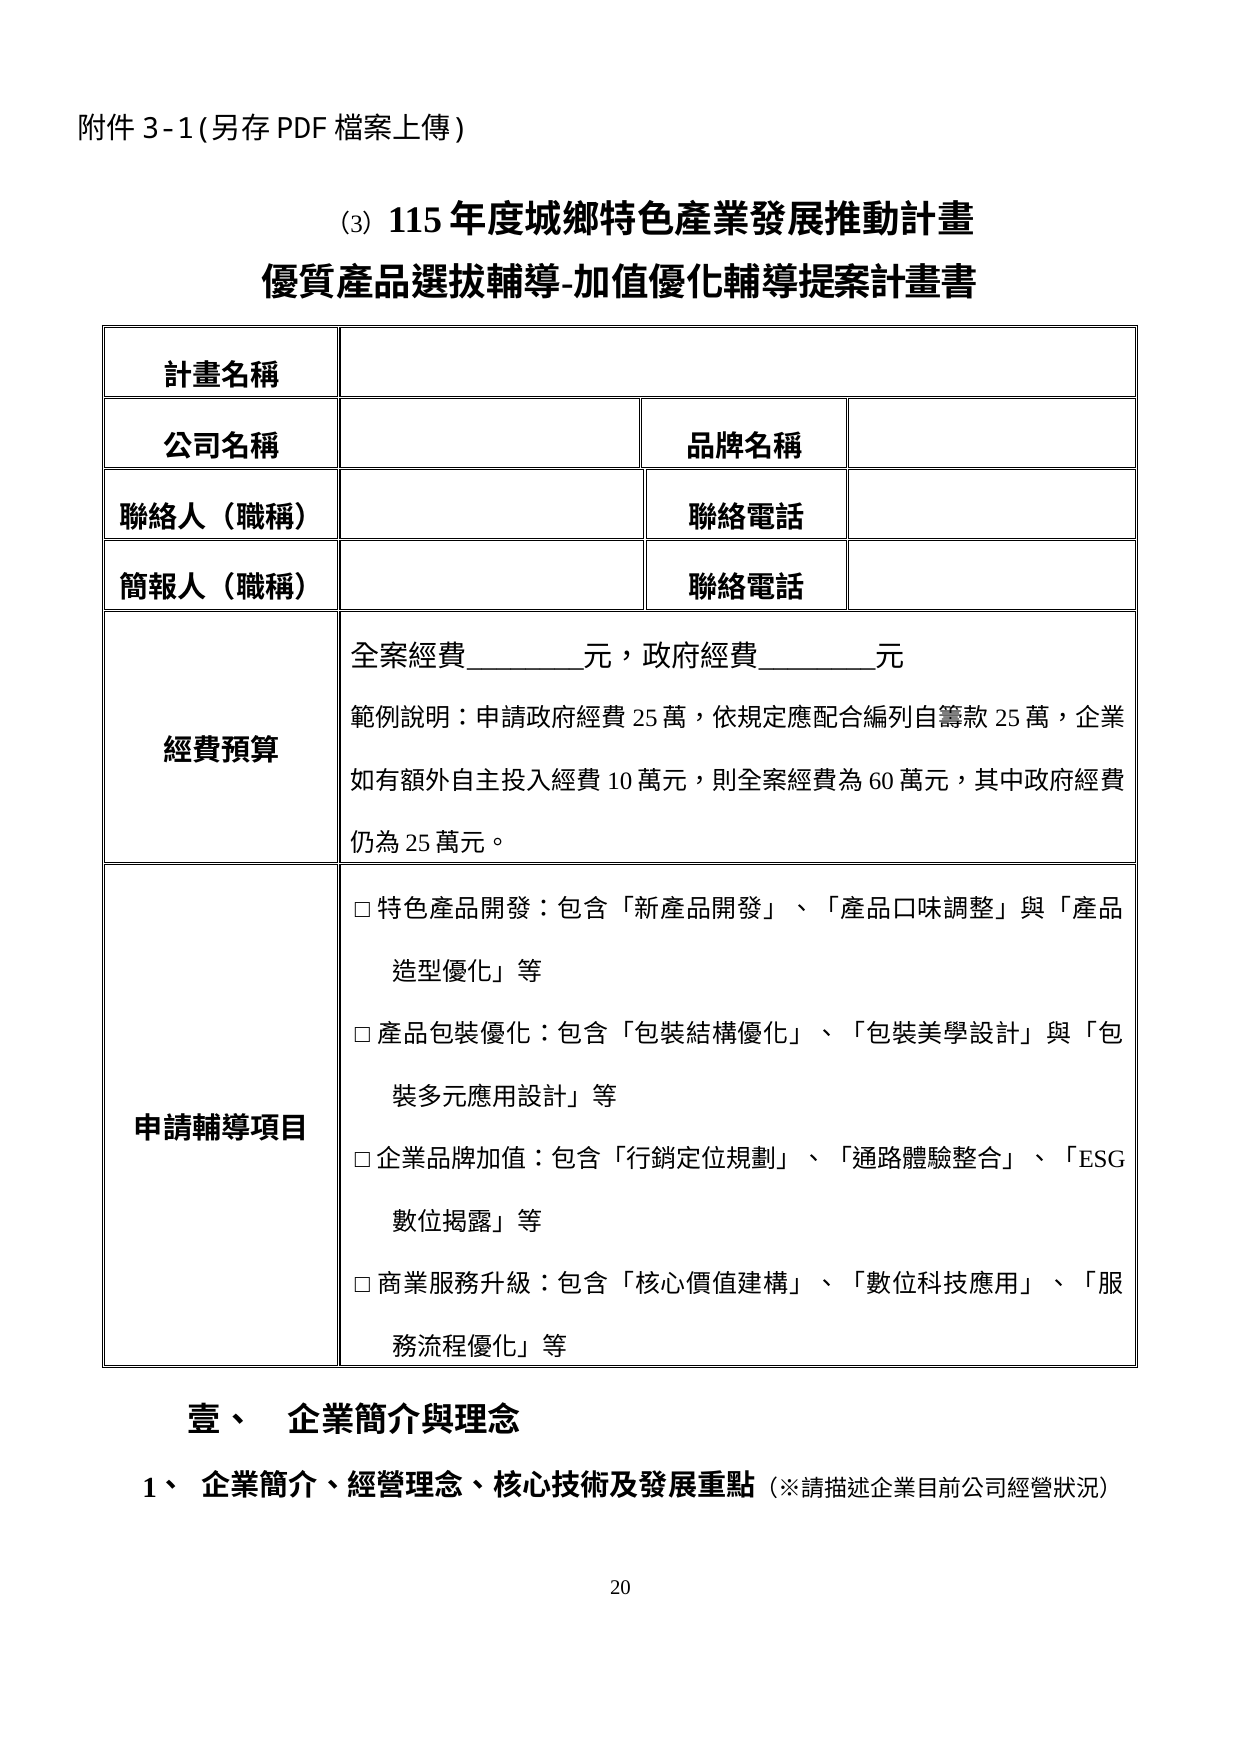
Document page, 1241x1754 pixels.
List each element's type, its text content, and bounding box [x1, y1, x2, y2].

table_cell 申請輔導項目 [105, 865, 337, 1365]
table_header 計畫名稱 [105, 328, 337, 396]
table_cell 公司名稱 [105, 399, 337, 467]
table_cell [849, 541, 1135, 609]
list 企業簡介、經營理念、核心技術及發展重點（※請描述企業目前公司經營狀況） [142, 1441, 1131, 1503]
table_cell 聯絡電話 [647, 470, 846, 538]
table_cell 品牌名稱 [642, 399, 846, 467]
table_cell [341, 541, 643, 609]
table_cell 經費預算 [105, 612, 337, 862]
table_cell [849, 399, 1135, 467]
table_cell 聯絡人（職稱） [105, 470, 337, 538]
table_cell 簡報人（職稱） [105, 541, 337, 609]
text 附件3-1(另存PDF檔案上傳) [77, 104, 893, 147]
table_cell [341, 470, 643, 538]
table_cell □ 特色產品開發：包含「新產品開發」、「產品口味調整」與「產品造型優化」等 □ 產品包裝優化：包含「包裝結構優化」、「包裝美學設計」與「包裝多元應用設計」等 □ 企業品牌加值：包含「行銷定位規劃」、「通路體驗整合」、「ESG數位揭露」等 □ 商業服務升級：包含「核心價值建構」、「數位科技應用」、「服務流程優化」等 [341, 865, 1135, 1365]
subtitle 115年度城鄉特色產業發展推動計畫 [62, 97, 1128, 237]
table_cell 聯絡電話 [647, 541, 846, 609]
list 企業簡介與理念 [187, 1378, 1128, 1441]
table_cell 全案經費________元，政府經費________元 範例說明：申請政府經費25萬，依規定應配合編列自籌款25萬，企業如有額外自主投入經費10萬元，則全案經費為60萬元，其中政府經費仍為25萬元。 [341, 612, 1135, 862]
text 優質產品選拔輔導-加值優化輔導提案計畫書 [112, 237, 1128, 300]
table_cell [341, 399, 639, 467]
table_cell [849, 470, 1135, 538]
table_header [341, 328, 1135, 396]
